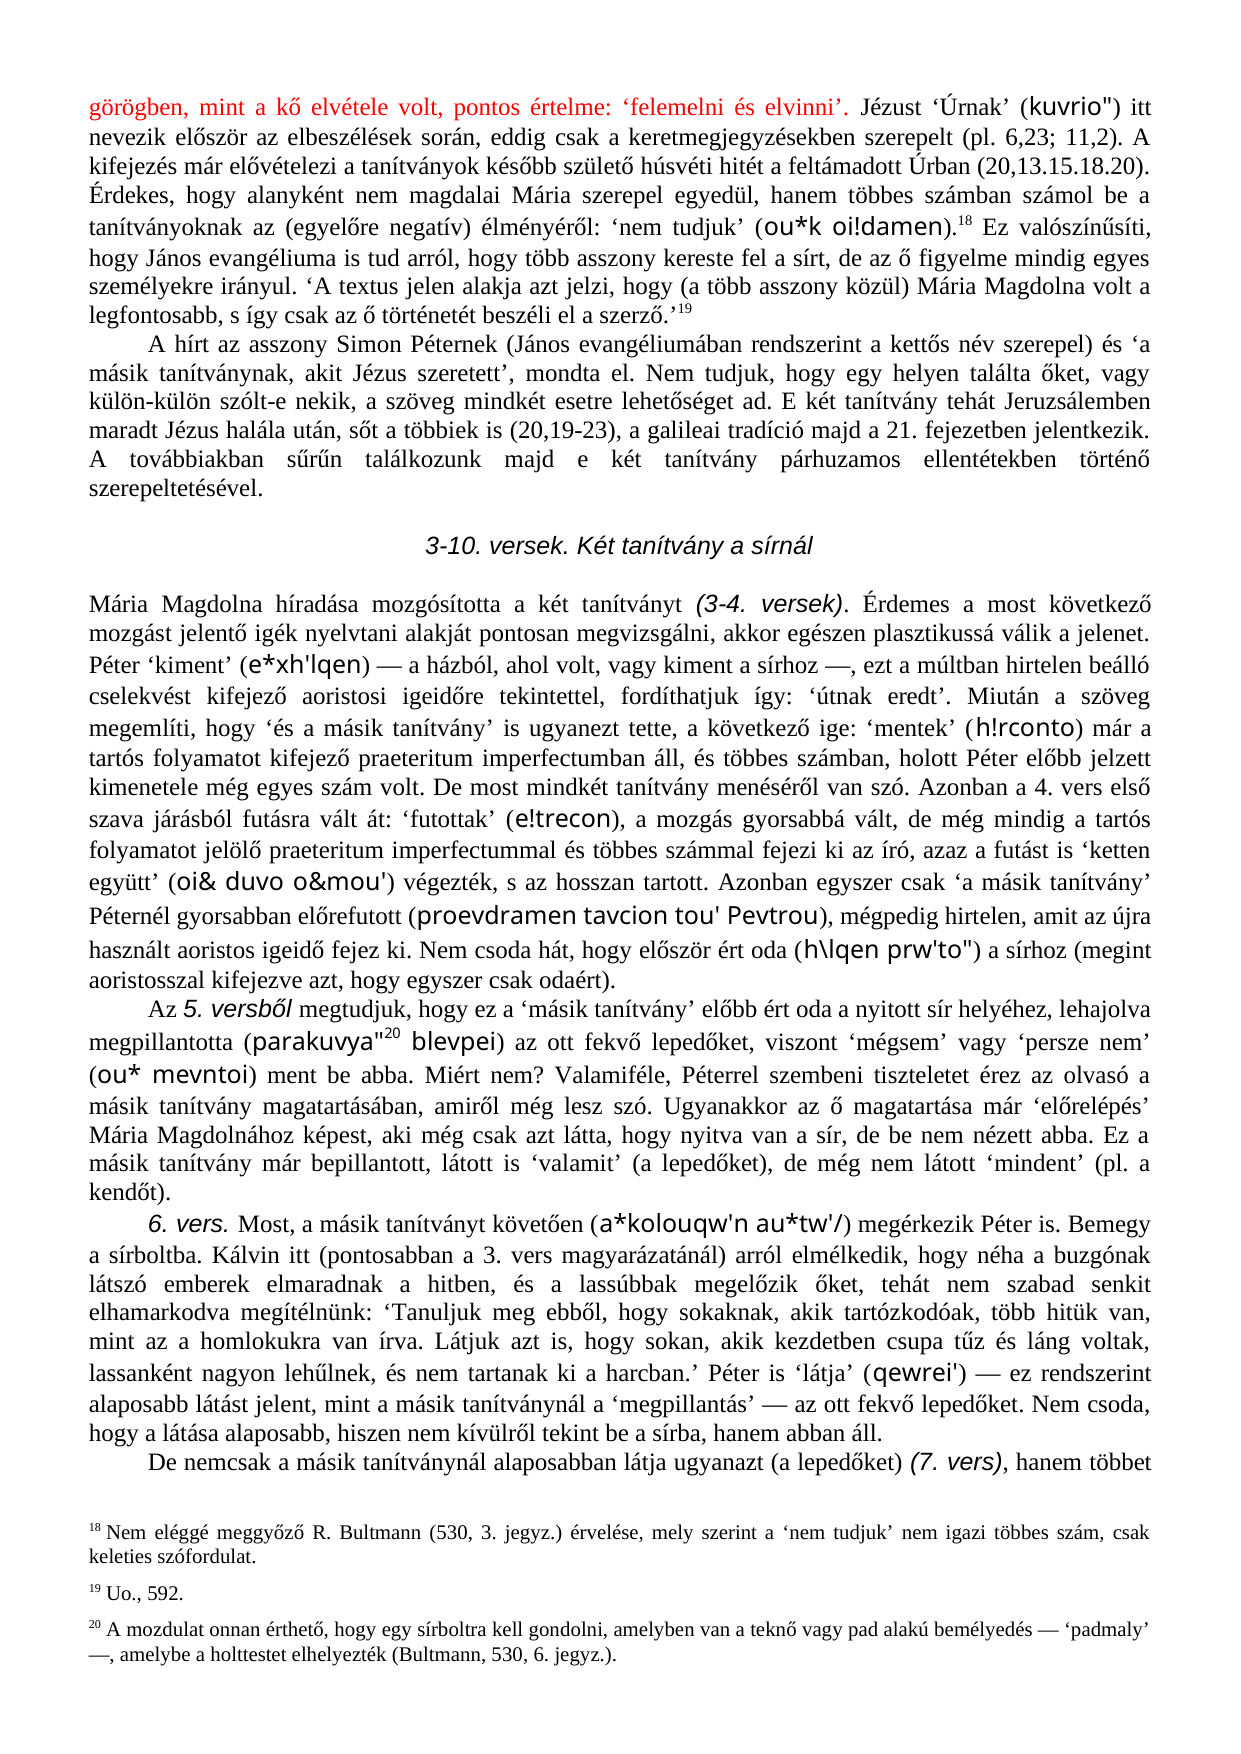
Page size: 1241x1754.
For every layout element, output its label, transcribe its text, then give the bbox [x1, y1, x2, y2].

text A hírt az asszony Simon Péternek (János evangéliumában rendszerint a kettős név szerepel) és ‘a másik tanítványnak, akit Jézus szeretett’, mondta el. Nem tudjuk, hogy egy helyen találta őket, vagy külön-külön szólt‑e nekik, a szöveg mindkét esetre lehetőséget ad. E két tanítvány tehát Jeruzsálemben maradt Jézus halála után, sőt a többiek is (20,19-23), a galileai tradíció majd a 21. fejezetben jelentkezik. A továbbiakban sűrűn találkozunk majd e két tanítvány párhuzamos ellentétekben történő szerepeltetésével. [88, 329, 1152, 501]
text 3-10. versek. Két tanítvány a sírnál [88, 531, 1152, 560]
text De nemcsak a másik tanítványnál alaposabban látja ugyanazt (a lepedőket) (7. vers), hanem többet is lát amannál, tudniillik a fejkendőt (toV soudavrion [to soudarion]). A szerző megjegyzi, hogy ez az a kendő, amely Jézus fején volt (h\n [én]) — praeteritum imperfectum: jó darabig ott volt, de már nincs. A másik fontos közlendője, hogy a kendő nem együtt van a lepedőkkel, hanem ‘külön, összegöngyölten egy [másik] helyen’ (a*llaV cwriV" e*ntetuligmevnon ei*" e@na toVpon [alla chórisz entetüligmenon eisz hena topon]). [88, 1446, 1152, 1475]
text 6. vers. Most, a másik tanítványt követően (a*kolouqw'n au*tw'/ [akolouthón autó]) megérkezik Péter is. Bemegy a sírboltba. Kálvin itt (pontosabban a 3. vers magyarázatánál) arról elmélkedik, hogy néha a buzgónak látszó emberek elmaradnak a hitben, és a lassúbbak megelőzik őket, tehát nem szabad senkit elhamarkodva megítélnünk: ‘Tanuljuk meg ebből, hogy sokaknak, akik tartózkodóak, több hitük van, mint az a homlokukra van írva. Látjuk azt is, hogy sokan, akik kezdetben csupa tűz és láng voltak, lassanként nagyon lehűlnek, és nem tartanak ki a harcban.’ Péter is ‘látja’ (qewrei' [theórei]) — ez rendszerint alaposabb látást jelent, mint a másik tanítványnál a ‘megpillantás’ — az ott fekvő lepedőket. Nem csoda, hogy a látása alaposabb, hiszen nem kívülről tekint be a sírba, hanem abban áll. [88, 1206, 1152, 1446]
text A mozdulat onnan érthető, hogy egy sírboltra kell gondolni, amelyben van a teknő vagy pad alakú bemélyedés — ‘padmaly’ —, amelybe a holttestet elhelyezték (Bultmann, 530, 6. jegyz.). [88, 1617, 1152, 1665]
text Nem eléggé meggyőző R. Bultmann (530, 3. jegyz.) érvelése, mely szerint a ‘nem tudjuk’ nem igazi többes szám, csak keleties szófordulat. [88, 1520, 1152, 1568]
text E két vers (s aztán a 11-18. versek) főszereplője magdalai Mária, más elnevezéssel: Mária Magdaléna, Mária Magdolna. Az olvasó már a keresztről szóló jelenetben találkozhatott a nevével (19,25), egyike volt a (valószínűleg négy) asszonynak, akiket a szerző a Jézus keresztje mellett állók között említett. Ezenkívül az egyetlen, akit mind a négy evangélium felsorol a kereszt mellett (alatt) álló asszonyok — különben eltérő — névsorában. A Magdalhnhv (Magdaléné) (Magdolna) melléknév annyit jelent, hogy ‘Magdala városából való’. Ez a kisváros a Genezáreti-tó nyugati partján terült el. A szinoptikusok úgy emlékeznek Magdolnára, mint akiből Jézus ‘hét démont űzött ki’ (Lk 8,2; Mk 16,9), a ‘hét démon’ a visszaeső bűnösöknek az elsőnél súlyosabb állapotával kapcsolatos. Erről János evangéliuma azonban nem szól. Mit mond el János evangéliuma ebben a rövid jelenetben magdalai Máriával kapcsolatban? Bejelenti, hogy az asszony a sírhoz ment, anélkül hogy az olvasó értesült volna arról, hogy magdalai Mária ismerte a sír helyét. Így az olvasó a szinoptikus adatokra utalt, melyekben név szerint (Mk 15,47; Mt 27,61) vagy közvetve (Lk 23,55) szerepel magdalai Mária a temetésnél. Viszont nem említi e két vers azt, hogy miért ment Mária Magdolna a sírhoz. I. R. Kitzberger azonban a ‘configuratio’ stíluseszköze segítségével igyekszik e kérdésre válaszolni. Összehasonlítva magdalai Mária alakját a Lázár-történet (11. fejezet) betániai Máriájával, s felmutatva azonos vonásokat (pl. mindkét sír egy barlang, fedőkővel, amit el kell hengeríteni, 11,38.41), arra a megállapításra jut, hogy a magdalai Mária is sírni ment a sírhoz, akár a betániai (11,31). Ekkor látja meg Mária, hogy a zárókő el van véve, ‘felemelték’ (toVn livqon h*rmevnon [ton lithon érmenon]) a sírról. Az itt használt ige csak János evangéliumában fordul elő a sírkővel kapcsolatban, a szinoptikusoknál ‘elhengerítették’ azt. Mária Magdolna nem néz be a sírba, számára elég annak megállapítása, hogy elvitték a követ a sír szájáról, ahhoz, hogy elfusson és hírül adja Péternek meg a szeretett tanítványnak: ‘Elvitték az Urat a sírból, és nem tudjuk, hová tették őt. (h\ran toVn kuvrion e*k tou' mnhmeivou, kaiV ou*k oi!damen pou' e!qhkan au*tovn [éran ton kürion ek tou mnémeiou, kai ouk oidamen pou ethékan auton]) Az ‘elvitték’ ige ugyanaz a görögben, mint a kő elvétele volt, pontos értelme: ‘felemelni és elvinni’. Jézust ‘Úrnak’ (kuvrio" [küriosz]) itt nevezik először az elbeszélések során, eddig csak a keretmegjegyzésekben szerepelt (pl. 6,23; 11,2). A kifejezés már elővételezi a tanítványok később születő húsvéti hitét a feltámadott Úrban (20,13.15.18.20). Érdekes, hogy alanyként nem magdalai Mária szerepel egyedül, hanem többes számban számol be a tanítványoknak az (egyelőre negatív) élményéről: ‘nem tudjuk’ (ou*k oi!damen [ouk oidamen]). Ez valószínűsíti, hogy János evangéliuma is tud arról, hogy több asszony kereste fel a sírt, de az ő figyelme mindig egyes személyekre irányul. ‘A textus jelen alakja azt jelzi, hogy (a több asszony közül) Mária Magdolna volt a legfontosabb, s így csak az ő történetét beszéli el a szerző.’ [88, 88, 1152, 329]
text Az 5. versből megtudjuk, hogy ez a ‘másik tanítvány’ előbb ért oda a nyitott sír helyéhez, lehajolva megpillantotta (parakuvya" blevpei [paraküpszasz blepei]) az ott fekvő lepedőket, viszont ‘mégsem’ vagy ‘persze nem’ (ou* mevntoi [ou mentoi]) ment be abba. Miért nem? Valamiféle, Péterrel szembeni tiszteletet érez az olvasó a másik tanítvány magatartásában, amiről még lesz szó. Ugyanakkor az ő magatartása már ‘előrelépés’ Mária Magdolnához képest, aki még csak azt látta, hogy nyitva van a sír, de be nem nézett abba. Ez a másik tanítvány már bepillantott, látott is ‘valamit’ (a lepedőket), de még nem látott ‘mindent’ (pl. a kendőt). [88, 994, 1152, 1206]
text Mária Magdolna híradása mozgósította a két tanítványt (3-4. versek). Érdemes a most következő mozgást jelentő igék nyelvtani alakját pontosan megvizsgálni, akkor egészen plasztikussá válik a jelenet. Péter ‘kiment’ (e*xh'lqen [exélthen]) — a házból, ahol volt, vagy kiment a sírhoz —, ezt a múltban hirtelen beálló cselekvést kifejező aoristosi igeidőre tekintettel, fordíthatjuk így: ‘útnak eredt’. Miután a szöveg megemlíti, hogy ‘és a másik tanítvány’ is ugyanezt tette, a következő ige: ‘mentek’ (h!rconto [érchonto]) már a tartós folyamatot kifejező praeteritum imperfectumban áll, és többes számban, holott Péter előbb jelzett kimenetele még egyes szám volt. De most mindkét tanítvány menéséről van szó. Azonban a 4. vers első szava járásból futásra vált át: ‘futottak’ (e!trecon [etrechon]), a mozgás gyorsabbá vált, de még mindig a tartós folyamatot jelölő praeteritum imperfectummal és többes számmal fejezi ki az író, azaz a futást is ‘ketten együtt’ (oi& duvo o&mou' [hoi düo homou]) végezték, s az hosszan tartott. Azonban egyszer csak ‘a másik tanítvány’ Péternél gyorsabban előrefutott (proevdramen tavcion tou' Pevtrou [proedramen tachion tou Petrou]), mégpedig hirtelen, amit az újra használt aoristos igeidő fejez ki. Nem csoda hát, hogy először ért oda (h\lqen prw'to" [élthen prótosz]) a sírhoz (megint aoristosszal kifejezve azt, hogy egyszer csak odaért). [88, 589, 1152, 994]
text Uo., 592. [88, 1581, 1152, 1605]
